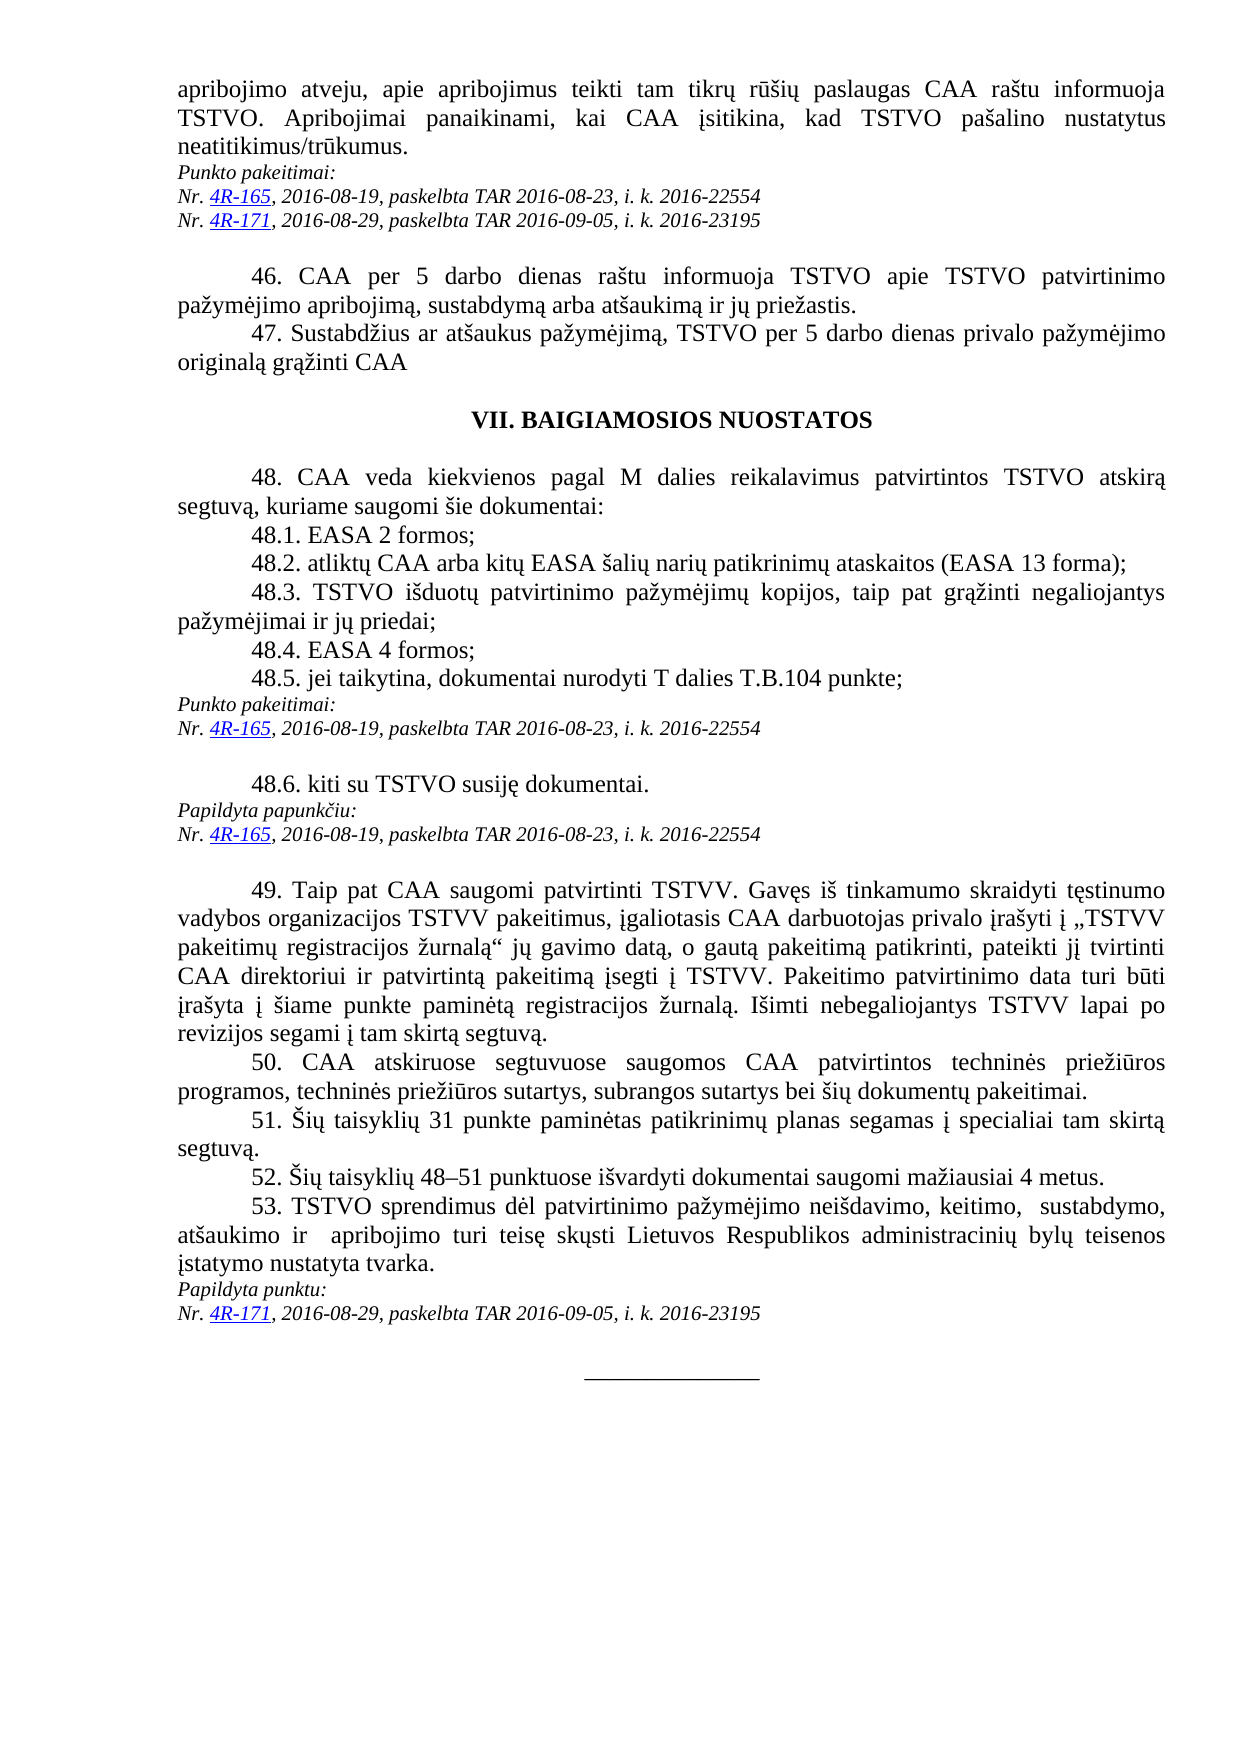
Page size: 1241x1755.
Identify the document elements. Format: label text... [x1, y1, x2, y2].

text 48.4. EASA 4 formos; [177, 635, 1166, 663]
text Punkto pakeitimai: [177, 160, 1166, 184]
text Nr. 4R-165, 2016-08-19, paskelbta TAR 2016-08-23, i. k. 2016-22554 [177, 716, 1166, 740]
text 53. TSTVO sprendimus dėl patvirtinimo pažymėjimo neišdavimo, keitimo, sustabdymo, atšaukimo ir apribojimo turi teisę skųsti Lietuvos Respublikos administracinių bylų teisenos įstatymo nustatyta tvarka. [177, 1191, 1166, 1277]
text 48.5. jei taikytina, dokumentai nurodyti T dalies T.B.104 punkte; [177, 663, 1166, 692]
text VII. BAIGIAMOSIOS NUOSTATOS [177, 405, 1166, 433]
text Nr. 4R-165, 2016-08-19, paskelbta TAR 2016-08-23, i. k. 2016-22554 [177, 184, 1166, 208]
text Nr. 4R-165, 2016-08-19, paskelbta TAR 2016-08-23, i. k. 2016-22554 [177, 822, 1166, 846]
text 49. Taip pat CAA saugomi patvirtinti TSTVV. Gavęs iš tinkamumo skraidyti tęstinumo vadybos organizacijos TSTVV pakeitimus, įgaliotasis CAA darbuotojas privalo įrašyti į „TSTVV pakeitimų registracijos žurnalą“ jų gavimo datą, o gautą pakeitimą patikrinti, pateikti jį tvirtinti CAA direktoriui ir patvirtintą pakeitimą įsegti į TSTVV. Pakeitimo patvirtinimo data turi būti įrašyta į šiame punkte paminėtą registracijos žurnalą. Išimti nebegaliojantys TSTVV lapai po revizijos segami į tam skirtą segtuvą. [177, 875, 1166, 1047]
text 48.2. atliktų CAA arba kitų EASA šalių narių patikrinimų ataskaitos (EASA 13 forma); [177, 548, 1166, 577]
text 50. CAA atskiruose segtuvuose saugomos CAA patvirtintos techninės priežiūros programos, techninės priežiūros sutartys, subrangos sutartys bei šių dokumentų pakeitimai. [177, 1047, 1166, 1105]
text 48.1. EASA 2 formos; [177, 520, 1166, 548]
text 48. CAA veda kiekvienos pagal M dalies reikalavimus patvirtintos TSTVO atskirą segtuvą, kuriame saugomi šie dokumentai: [177, 462, 1166, 520]
text Papildyta punktu: [177, 1277, 1166, 1301]
text apribojimo atveju, apie apribojimus teikti tam tikrų rūšių paslaugas CAA raštu informuoja TSTVO. Apribojimai panaikinami, kai CAA įsitikina, kad TSTVO pašalino nustatytus neatitikimus/trūkumus. [177, 74, 1166, 160]
text Punkto pakeitimai: [177, 692, 1166, 716]
text Nr. 4R-171, 2016-08-29, paskelbta TAR 2016-09-05, i. k. 2016-23195 [177, 208, 1166, 232]
text 48.3. TSTVO išduotų patvirtinimo pažymėjimų kopijos, taip pat grąžinti negaliojantys pažymėjimai ir jų priedai; [177, 577, 1166, 635]
text 48.6. kiti su TSTVO susiję dokumentai. [177, 769, 1166, 798]
text 47. Sustabdžius ar atšaukus pažymėjimą, TSTVO per 5 darbo dienas privalo pažymėjimo originalą grąžinti CAA [177, 318, 1166, 376]
text ______________ [177, 1354, 1166, 1383]
text Nr. 4R-171, 2016-08-29, paskelbta TAR 2016-09-05, i. k. 2016-23195 [177, 1301, 1166, 1325]
text 46. CAA per 5 darbo dienas raštu informuoja TSTVO apie TSTVO patvirtinimo pažymėjimo apribojimą, sustabdymą arba atšaukimą ir jų priežastis. [177, 261, 1166, 318]
text 51. Šių taisyklių 31 punkte paminėtas patikrinimų planas segamas į specialiai tam skirtą segtuvą. [177, 1105, 1166, 1162]
text 52. Šių taisyklių 48–51 punktuose išvardyti dokumentai saugomi mažiausiai 4 metus. [177, 1162, 1166, 1191]
text Papildyta papunkčiu: [177, 798, 1166, 822]
